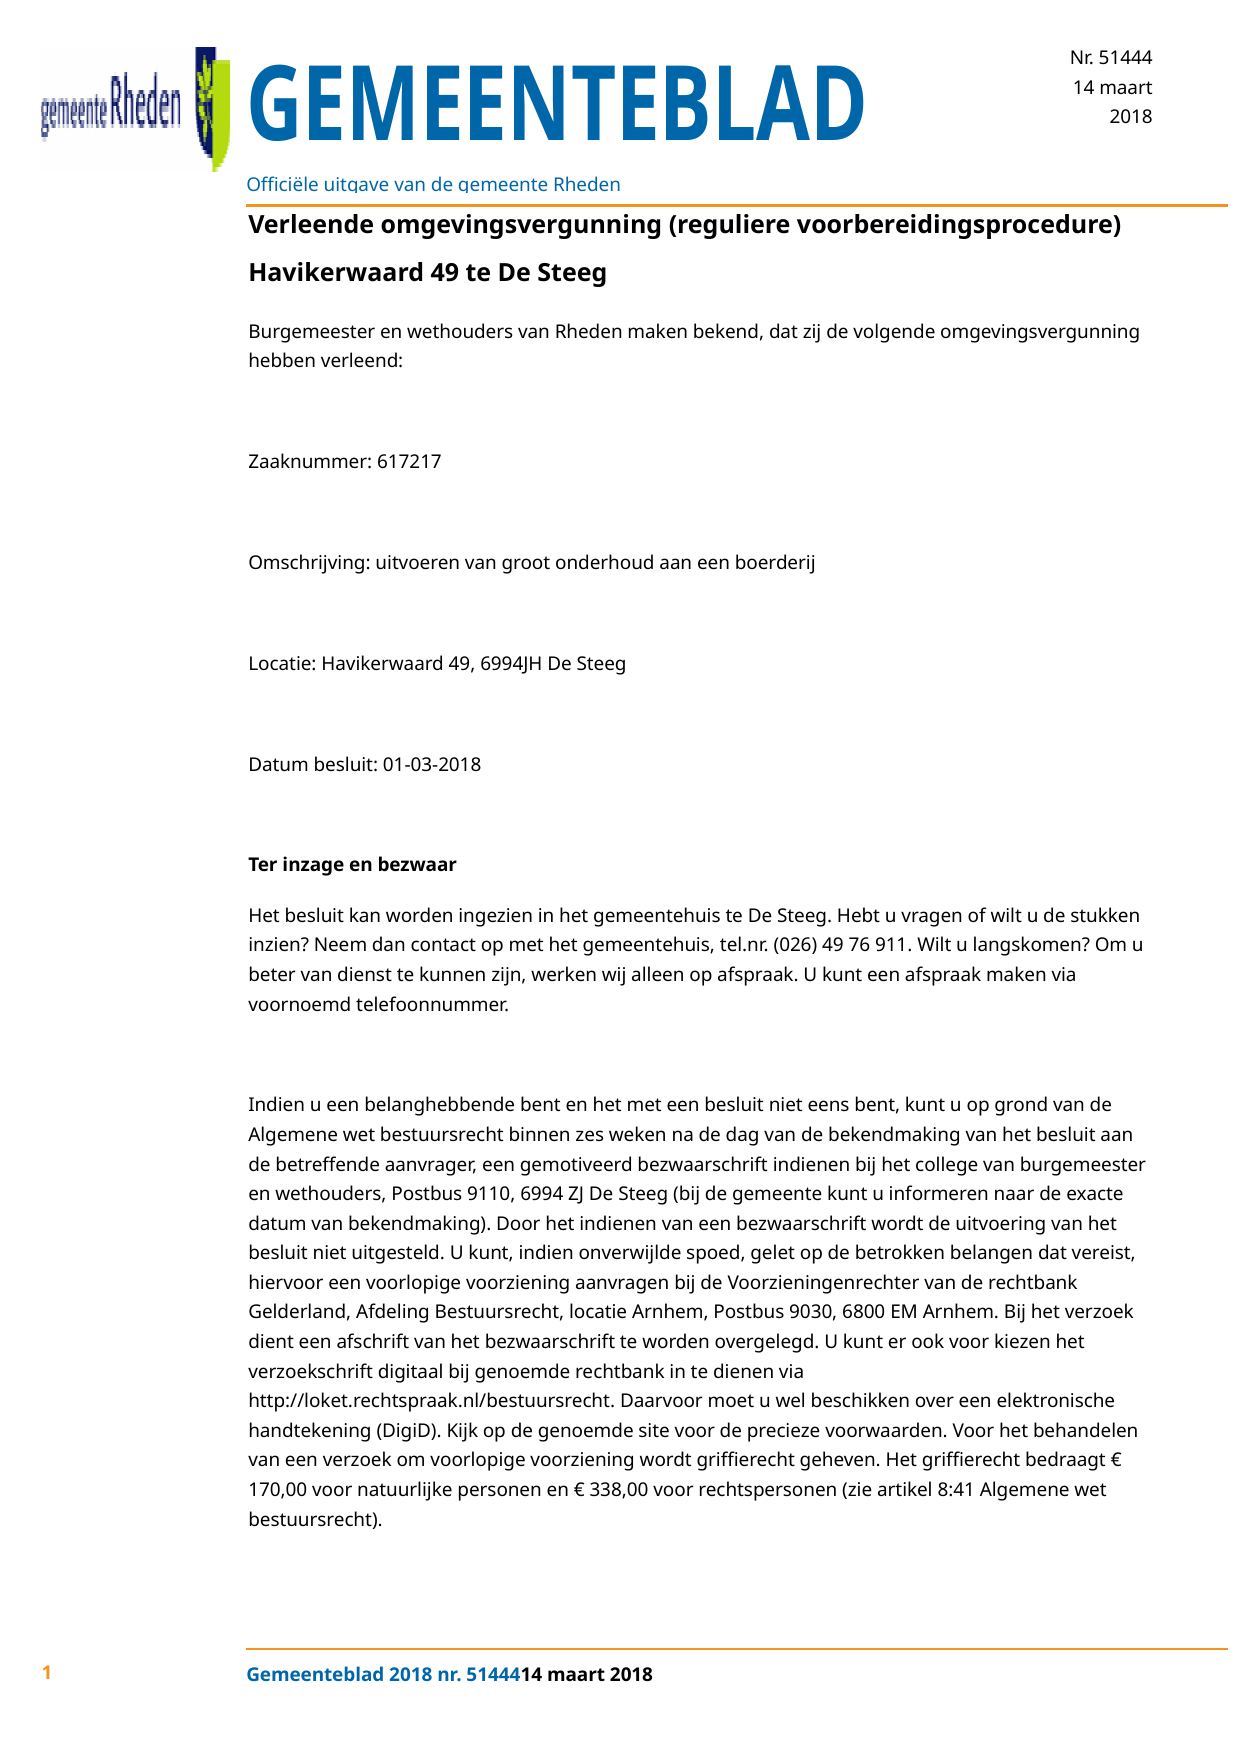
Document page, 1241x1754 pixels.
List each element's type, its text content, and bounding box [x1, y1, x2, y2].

text Het besluit kan worden ingezien in het gemeentehuis te De Steeg. Hebt u vragen of wilt u de stukken inzien? Neem dan contact op met het gemeentehuis, tel.nr. (026) 49 76 911. Wilt u langskomen? Om u beter van dienst te kunnen zijn, werken wij alleen op afspraak. U kunt een afspraak maken via voornoemd telefoonnummer. [248, 902, 1152, 1017]
text Indien u een belanghebbende bent en het met een besluit niet eens bent, kunt u op grond van de Algemene wet bestuursrecht binnen zes weken na de dag van de bekendmaking van het besluit aan de betreffende aanvrager, een gemotiveerd bezwaarschrift indienen bij het college van burgemeester en wethouders, Postbus 9110, 6994 ZJ De Steeg (bij de gemeente kunt u informeren naar de exacte datum van bekendmaking). Door het indienen van een bezwaarschrift wordt de uitvoering van het besluit niet uitgesteld. U kunt, indien onverwijlde spoed, gelet op de betrokken belangen dat vereist, hiervoor een voorlopige voorziening aanvragen bij de Voorzieningenrechter van de rechtbank Gelderland, Afdeling Bestuursrecht, locatie Arnhem, Postbus 9030, 6800 EM Arnhem. Bij het verzoek dient een afschrift van het bezwaarschrift te worden overgelegd. U kunt er ook voor kiezen het verzoekschrift digitaal bij genoemde rechtbank in te dienen via http://loket.rechtspraak.nl/bestuursrecht. Daarvoor moet u wel beschikken over een elektronische handtekening (DigiD). Kijk op de genoemde site voor de precieze voorwaarden. Voor het behandelen van een verzoek om voorlopige voorziening wordt griffierecht geheven. Het griffierecht bedraagt € 170,00 voor natuurlijke personen en € 338,00 voor rechtspersonen (zie artikel 8:41 Algemene wet bestuursrecht). [248, 1092, 1152, 1532]
text Ter inzage en bezwaar [248, 852, 1152, 877]
text Burgemeester en wethouders van Rheden maken bekend, dat zij de volgende omgevingsvergunning hebben verleend: [248, 318, 1152, 373]
text Zaaknummer: 617217 [248, 448, 1152, 474]
text Locatie: Havikerwaard 49, 6994JH De Steeg [248, 650, 1152, 676]
text Verleende omgevingsvergunning (reguliere voorbereidingsprocedure) Havikerwaard 49 te De Steeg [248, 207, 1152, 288]
text Omschrijving: uitvoeren van groot onderhoud aan een boerderij [248, 549, 1152, 575]
text Datum besluit: 01-03-2018 [248, 751, 1152, 777]
picture [41, 47, 231, 172]
